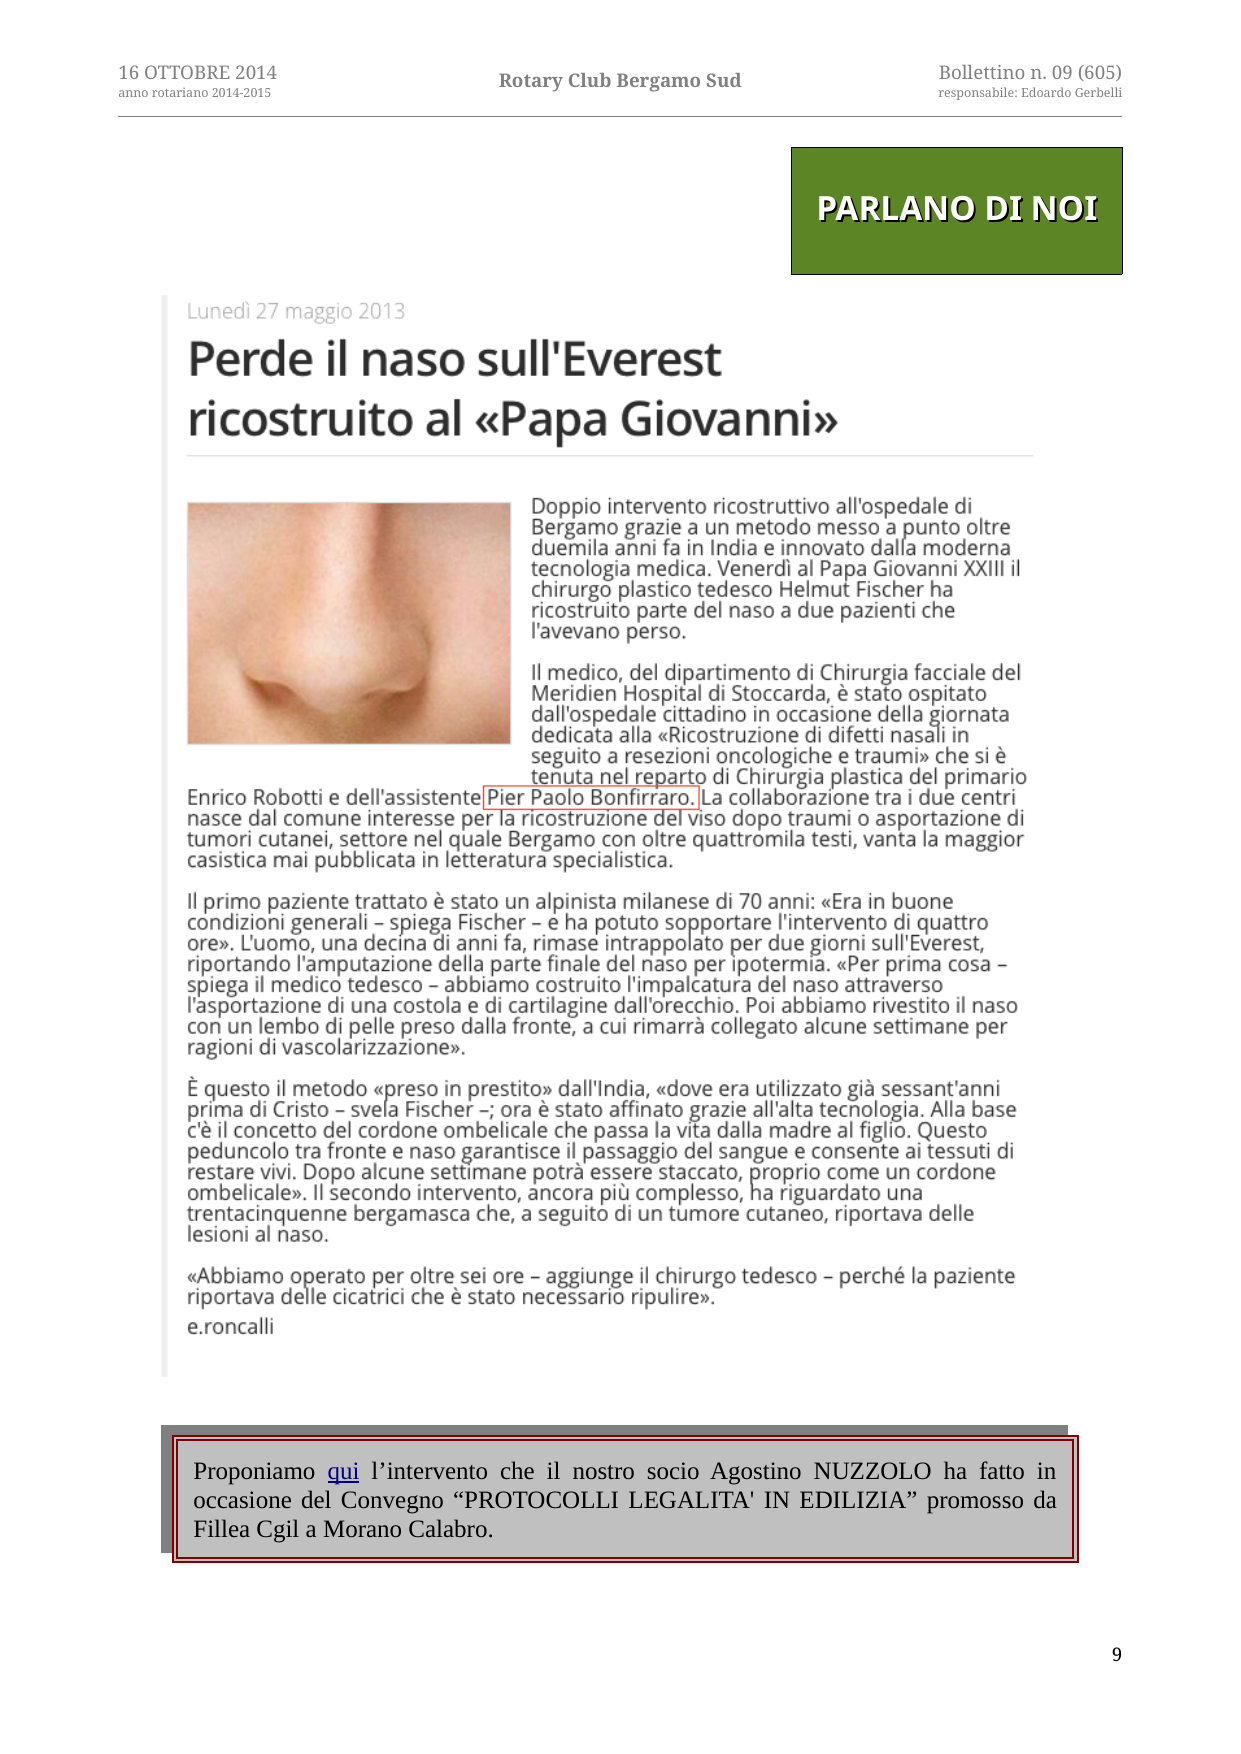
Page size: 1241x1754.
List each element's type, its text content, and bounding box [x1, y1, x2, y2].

text Proponiamo qui l’intervento che il nostro socio Agostino NUZZOLO ha fatto in occasione del Convegno “PROTOCOLLI LEGALITA' IN EDILIZIA” promosso da Fillea Cgil a Morano Calabro. [193, 1456, 1058, 1542]
text PARLANO DI NOI [800, 185, 1113, 231]
picture [161, 295, 1079, 1377]
